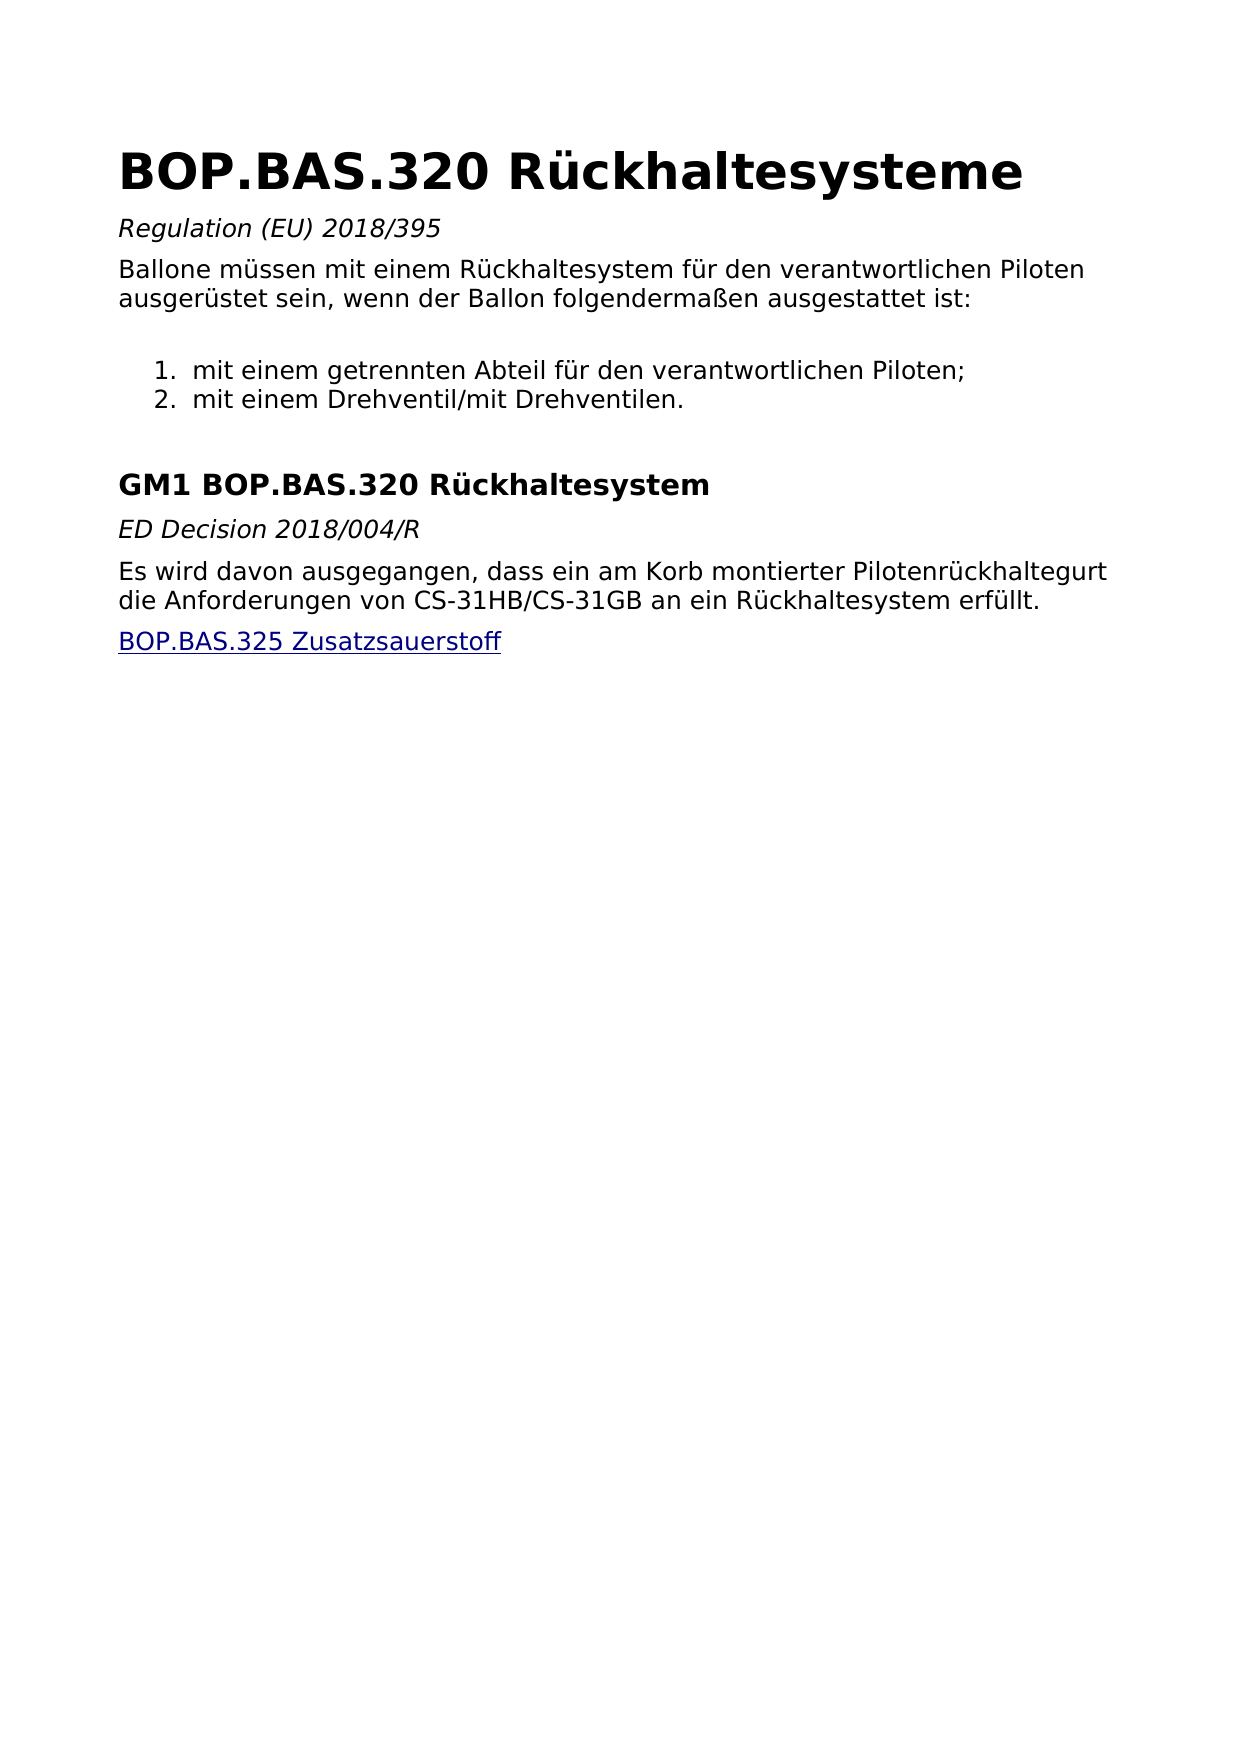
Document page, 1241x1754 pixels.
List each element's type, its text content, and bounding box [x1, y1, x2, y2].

subtitle BOP.BAS.320 Rückhaltesysteme [118, 143, 1122, 201]
text Ballone müssen mit einem Rückhaltesystem für den verantwortlichen Piloten ausgerüstet sein, wenn der Ballon folgendermaßen ausgestattet ist: [118, 256, 1122, 314]
text ED Decision 2018/004/R [118, 515, 1122, 544]
list mit einem getrennten Abteil für den verantwortlichen Piloten; [177, 356, 1122, 385]
text BOP.BAS.325 Zusatzsauerstoff [118, 628, 1122, 657]
subtitle GM1 BOP.BAS.320 Rückhaltesystem [118, 469, 1122, 503]
text Es wird davon ausgegangen, dass ein am Korb montierter Pilotenrückhaltegurt die Anforderungen von CS-31HB/CS-31GB an ein Rückhaltesystem erfüllt. [118, 557, 1122, 615]
text Regulation (EU) 2018/395 [118, 214, 1122, 243]
list mit einem Drehventil/mit Drehventilen. [177, 385, 1122, 414]
